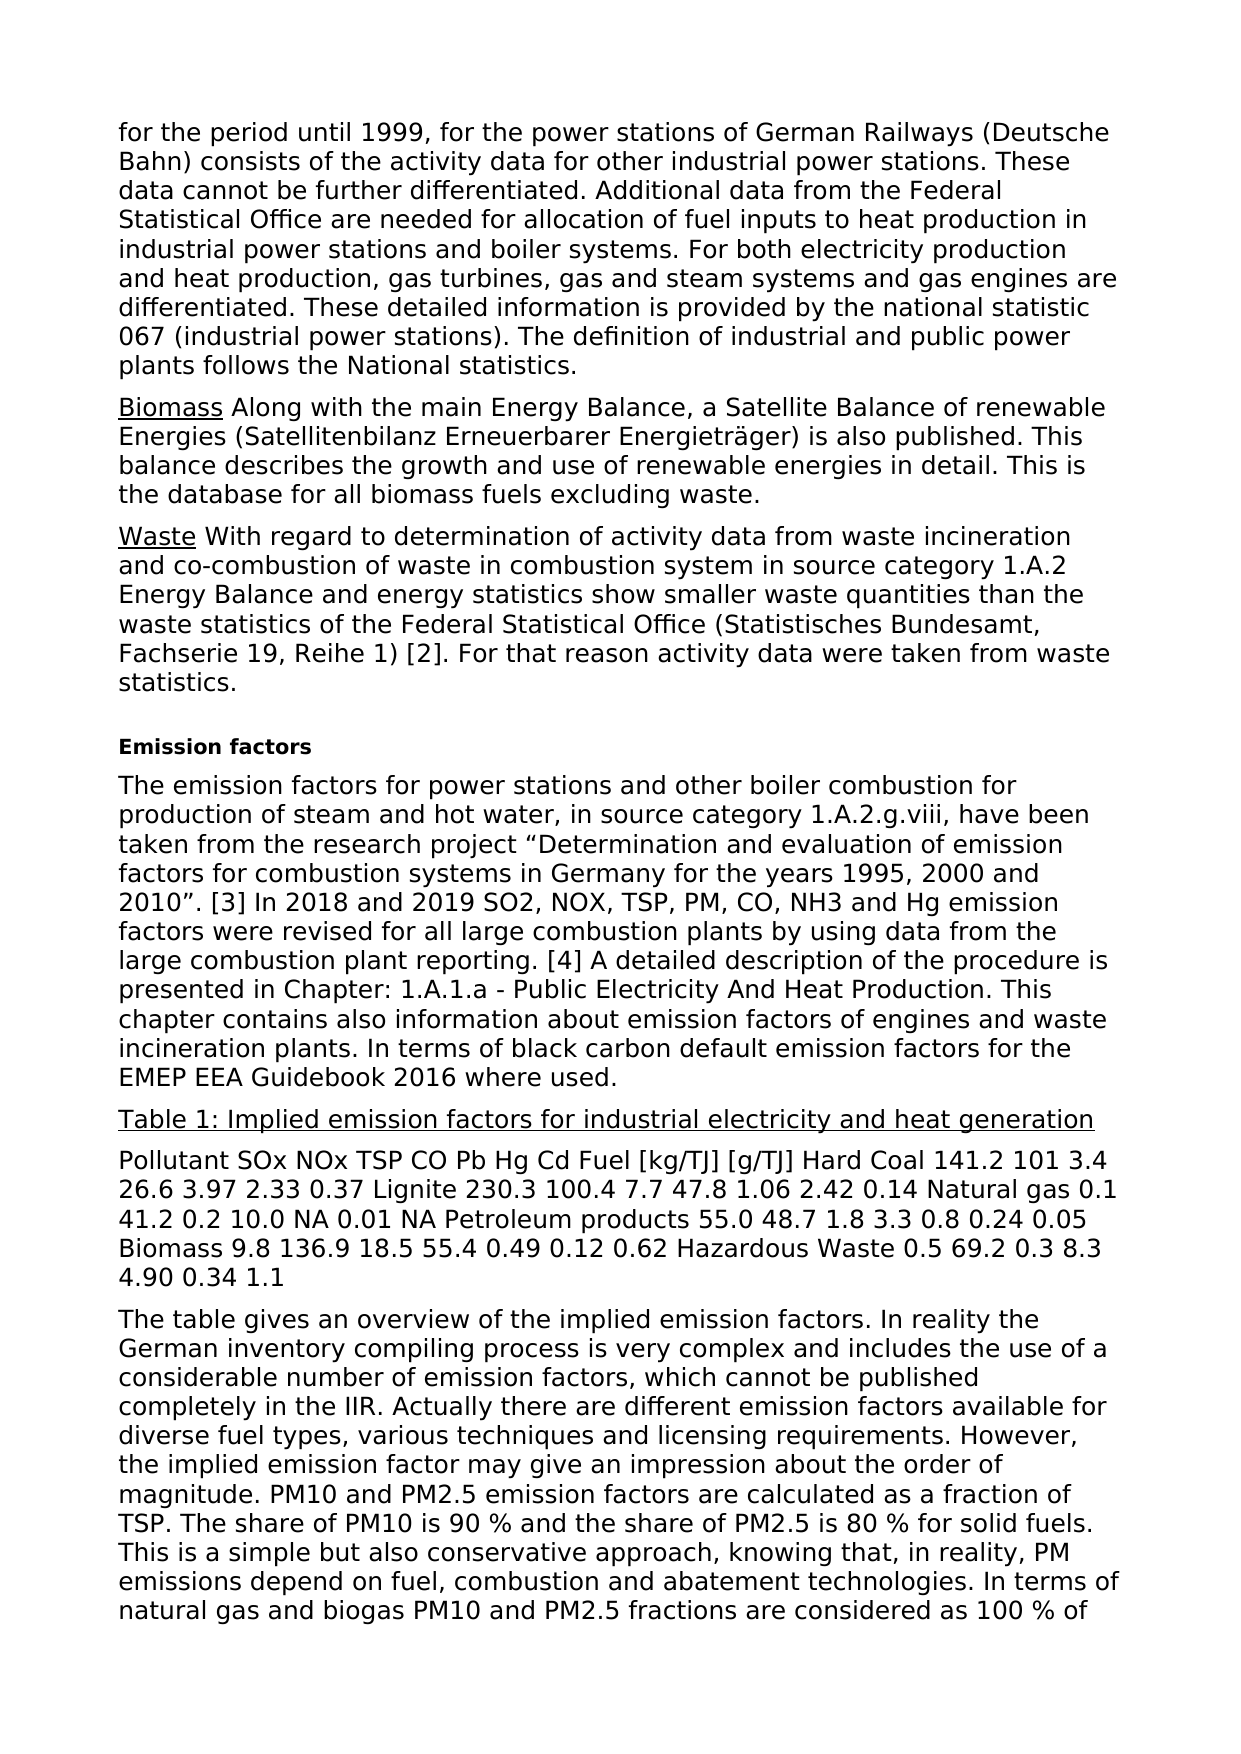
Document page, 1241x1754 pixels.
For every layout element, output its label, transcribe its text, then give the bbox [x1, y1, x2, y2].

text The emission factors for power stations and other boiler combustion for production of steam and hot water, in source category 1.A.2.g.viii, have been taken from the research project “Determination and evaluation of emission factors for combustion systems in Germany for the years 1995, 2000 and 2010”. [3] In 2018 and 2019 SO2, NOX, TSP, PM, CO, NH3 and Hg emission factors were revised for all large combustion plants by using data from the large combustion plant reporting. [4] A detailed description of the procedure is presented in Chapter: 1.A.1.a - Public Electricity And Heat Production. This chapter contains also information about emission factors of engines and waste incineration plants. In terms of black carbon default emission factors for the EMEP EEA Guidebook 2016 where used. [118, 772, 1122, 1092]
text The table gives an overview of the implied emission factors. In reality the German inventory compiling process is very complex and includes the use of a considerable number of emission factors, which cannot be published completely in the IIR. Actually there are different emission factors available for diverse fuel types, various techniques and licensing requirements. However, the implied emission factor may give an impression about the order of magnitude. PM10 and PM2.5 emission factors are calculated as a fraction of TSP. The share of PM10 is 90 % and the share of PM2.5 is 80 % for solid fuels. This is a simple but also conservative approach, knowing that, in reality, PM emissions depend on fuel, combustion and abatement technologies. In terms of natural gas and biogas PM10 and PM2.5 fractions are considered as 100 % of [118, 1305, 1122, 1626]
text Pollutant SOx NOx TSP CO Pb Hg Cd Fuel [kg/TJ] [g/TJ] Hard Coal 141.2 101 3.4 26.6 3.97 2.33 0.37 Lignite 230.3 100.4 7.7 47.8 1.06 2.42 0.14 Natural gas 0.1 41.2 0.2 10.0 NA 0.01 NA Petroleum products 55.0 48.7 1.8 3.3 0.8 0.24 0.05 Biomass 9.8 136.9 18.5 55.4 0.49 0.12 0.62 Hazardous Waste 0.5 69.2 0.3 8.3 4.90 0.34 1.1 [118, 1147, 1122, 1292]
text Waste With regard to determination of activity data from waste incineration and co-combustion of waste in combustion system in source category 1.A.2 Energy Balance and energy statistics show smaller waste quantities than the waste statistics of the Federal Statistical Office (Statistisches Bundesamt, Fachserie 19, Reihe 1) [2]. For that reason activity data were taken from waste statistics. [118, 522, 1122, 697]
subtitle Emission factors [118, 735, 1122, 759]
text Biomass Along with the main Energy Balance, a Satellite Balance of renewable Energies (Satellitenbilanz Erneuerbarer Energieträger) is also published. This balance describes the growth and use of renewable energies in detail. This is the database for all biomass fuels excluding waste. [118, 393, 1122, 510]
text Table 1: Implied emission factors for industrial electricity and heat generation [118, 1105, 1122, 1134]
text for the period until 1999, for the power stations of German Railways (Deutsche Bahn) consists of the activity data for other industrial power stations. These data cannot be further differentiated. Additional data from the Federal Statistical Office are needed for allocation of fuel inputs to heat production in industrial power stations and boiler systems. For both electricity production and heat production, gas turbines, gas and steam systems and gas engines are differentiated. These detailed information is provided by the national statistic 067 (industrial power stations). The definition of industrial and public power plants follows the National statistics. [118, 118, 1122, 381]
